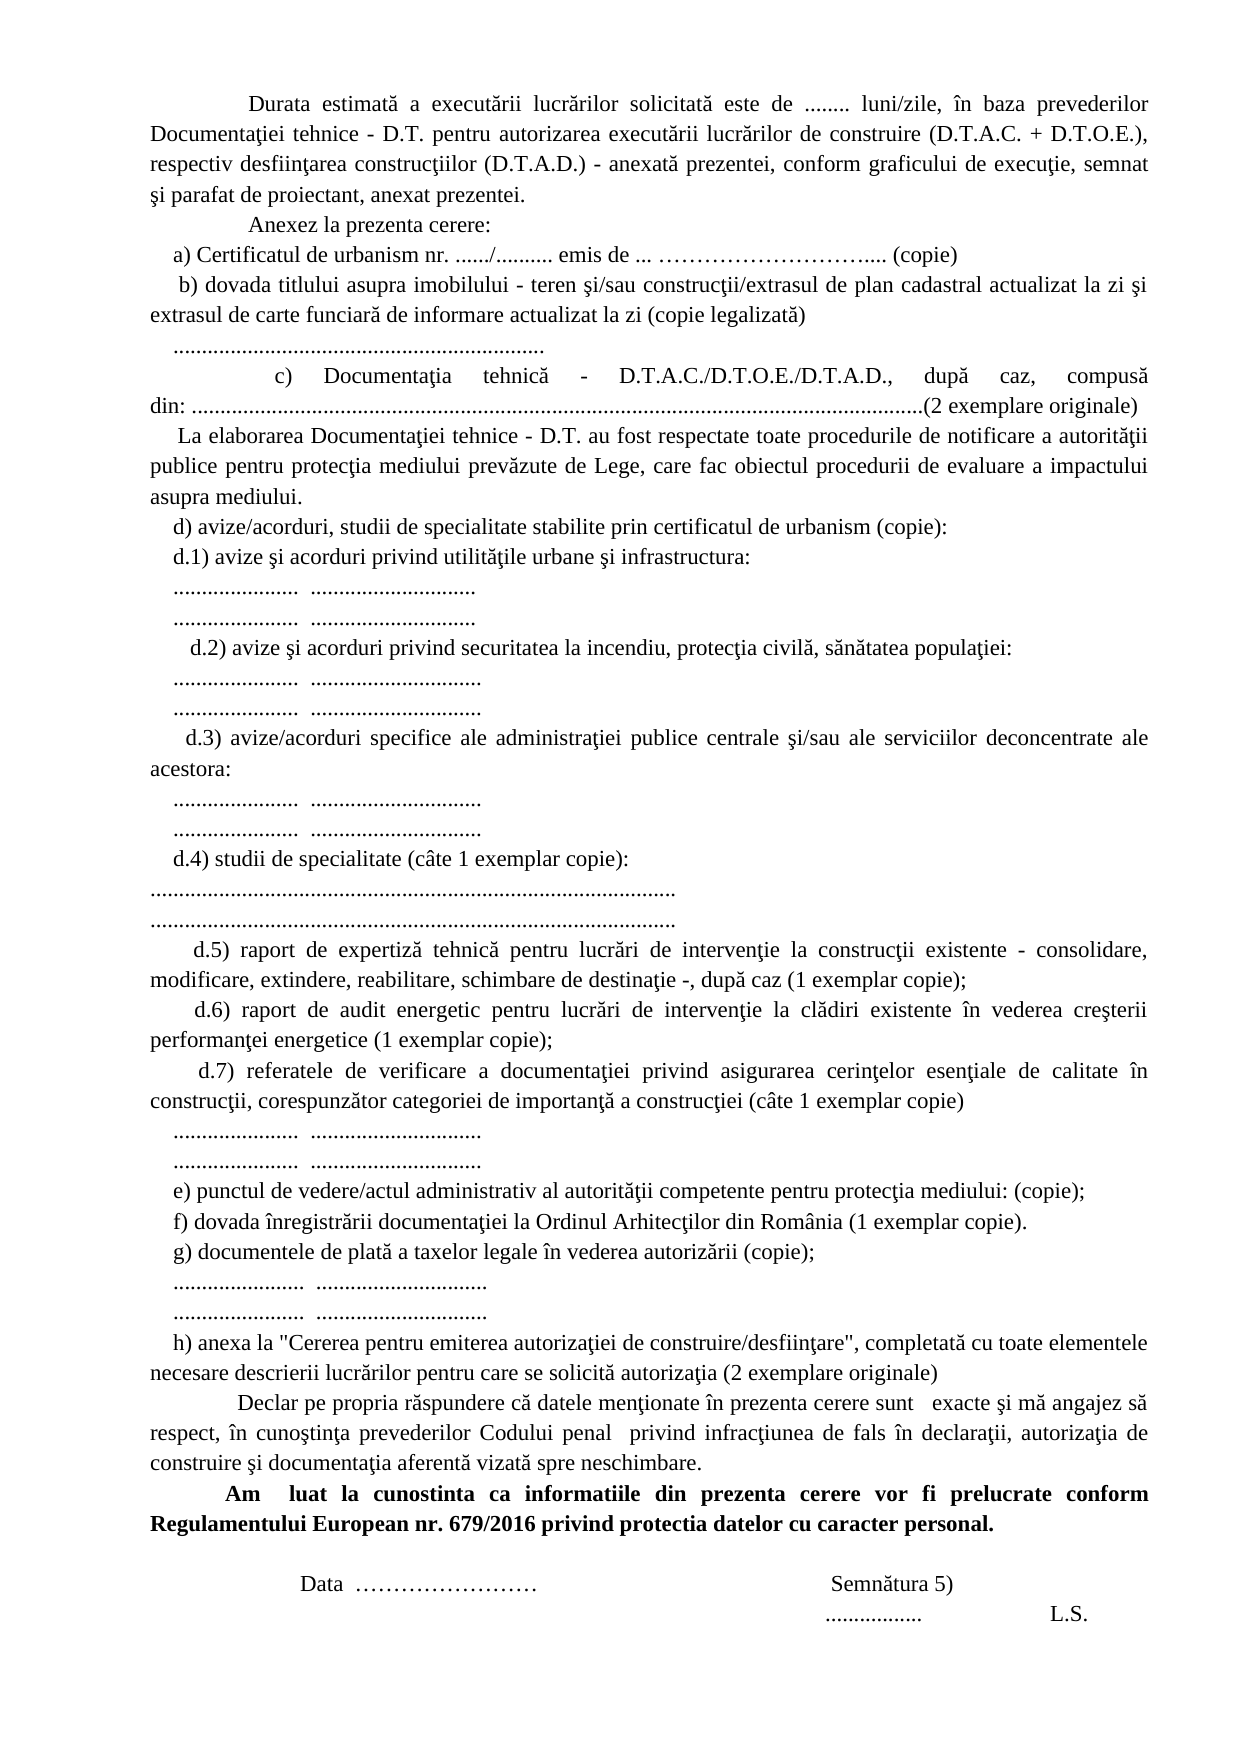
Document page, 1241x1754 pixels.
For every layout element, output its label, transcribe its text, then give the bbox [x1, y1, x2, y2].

text ...................... ............................. [150, 573, 1150, 600]
text d.6) raport de audit energetic pentru lucrări de intervenţie la clădiri existente în vederea creşterii performanţei energetice (1 exemplar copie); [150, 996, 1150, 1053]
text ...................... .............................. [150, 1147, 1150, 1174]
text ............................................................................................ [150, 906, 1150, 932]
text f) dovada înregistrării documentaţiei la Ordinul Arhitecţilor din România (1 exemplar copie). [150, 1208, 1150, 1234]
text ...................... .............................. [150, 815, 1150, 841]
text Data …………………… Semnătura 5) [225, 1570, 1150, 1597]
text a) Certificatul de urbanism nr. ....../.......... emis de ... ……………………….... (copie) [150, 241, 1150, 267]
text d.7) referatele de verificare a documentaţiei privind asigurarea cerinţelor esenţiale de calitate în construcţii, corespunzător categoriei de importanţă a construcţiei (câte 1 exemplar copie) [150, 1057, 1150, 1113]
text d.3) avize/acorduri specifice ale administraţiei publice centrale şi/sau ale serviciilor deconcentrate ale acestora: [150, 724, 1150, 781]
text ................. L.S. [150, 1600, 1150, 1627]
text d.2) avize şi acorduri privind securitatea la incendiu, protecţia civilă, sănătatea populaţiei: [150, 634, 1150, 660]
text Durata estimată a executării lucrărilor solicitată este de ........ luni/zile, în baza prevederilor Documentaţiei tehnice - D.T. pentru autorizarea executării lucrărilor de construire (D.T.A.C. + D.T.O.E.), respectiv desfiinţarea construcţiilor (D.T.A.D.) - anexată prezentei, conform graficului de execuţie, semnat şi parafat de proiectant, anexat prezentei. [150, 90, 1150, 207]
text b) dovada titlului asupra imobilului - teren şi/sau construcţii/extrasul de plan cadastral actualizat la zi şi extrasul de carte funciară de informare actualizat la zi (copie legalizată) [150, 271, 1150, 328]
text g) documentele de plată a taxelor legale în vederea autorizării (copie); [150, 1238, 1150, 1264]
text Am luat la cunostinta ca informatiile din prezenta cerere vor fi prelucrate conform Regulamentului European nr. 679/2016 privind protectia datelor cu caracter personal. [150, 1479, 1150, 1536]
text ....................... .............................. [150, 1268, 1150, 1294]
text e) punctul de vedere/actul administrativ al autorităţii competente pentru protecţia mediului: (copie); [150, 1177, 1150, 1204]
text La elaborarea Documentaţiei tehnice - D.T. au fost respectate toate procedurile de notificare a autorităţii publice pentru protecţia mediului prevăzute de Lege, care fac obiectul procedurii de evaluare a impactului asupra mediului. [150, 422, 1150, 509]
text ...................... .............................. [150, 664, 1150, 690]
text d.5) raport de expertiză tehnică pentru lucrări de intervenţie la construcţii existente - consolidare, modificare, extindere, reabilitare, schimbare de destinaţie -, după caz (1 exemplar copie); [150, 936, 1150, 992]
text ...................... .............................. [150, 694, 1150, 721]
text ....................... .............................. [150, 1298, 1150, 1325]
text Declar pe propria răspundere că datele menţionate în prezenta cerere sunt exacte şi mă angajez să respect, în cunoştinţa prevederilor Codului penal privind infracţiunea de fals în declaraţii, autorizaţia de construire şi documentaţia aferentă vizată spre neschimbare. [150, 1389, 1150, 1476]
text c) Documentaţia tehnică - D.T.A.C./D.T.O.E./D.T.A.D., după caz, compusă din: ................................................................................................................................(2 exemplare originale) [150, 362, 1150, 418]
text ................................................................. [150, 332, 1150, 358]
text d) avize/acorduri, studii de specialitate stabilite prin certificatul de urbanism (copie): [150, 513, 1150, 539]
text h) anexa la "Cererea pentru emiterea autorizaţiei de construire/desfiinţare", completată cu toate elementele necesare descrierii lucrărilor pentru care se solicită autorizaţia (2 exemplare originale) [150, 1328, 1150, 1385]
text ...................... .............................. [150, 785, 1150, 811]
text ...................... .............................. [150, 1117, 1150, 1143]
text d.1) avize şi acorduri privind utilităţile urbane şi infrastructura: [150, 543, 1150, 569]
text Anexez la prezenta cerere: [150, 211, 1150, 237]
text ............................................................................................ [150, 875, 1150, 902]
text ...................... ............................. [150, 603, 1150, 630]
text d.4) studii de specialitate (câte 1 exemplar copie): [150, 845, 1150, 872]
